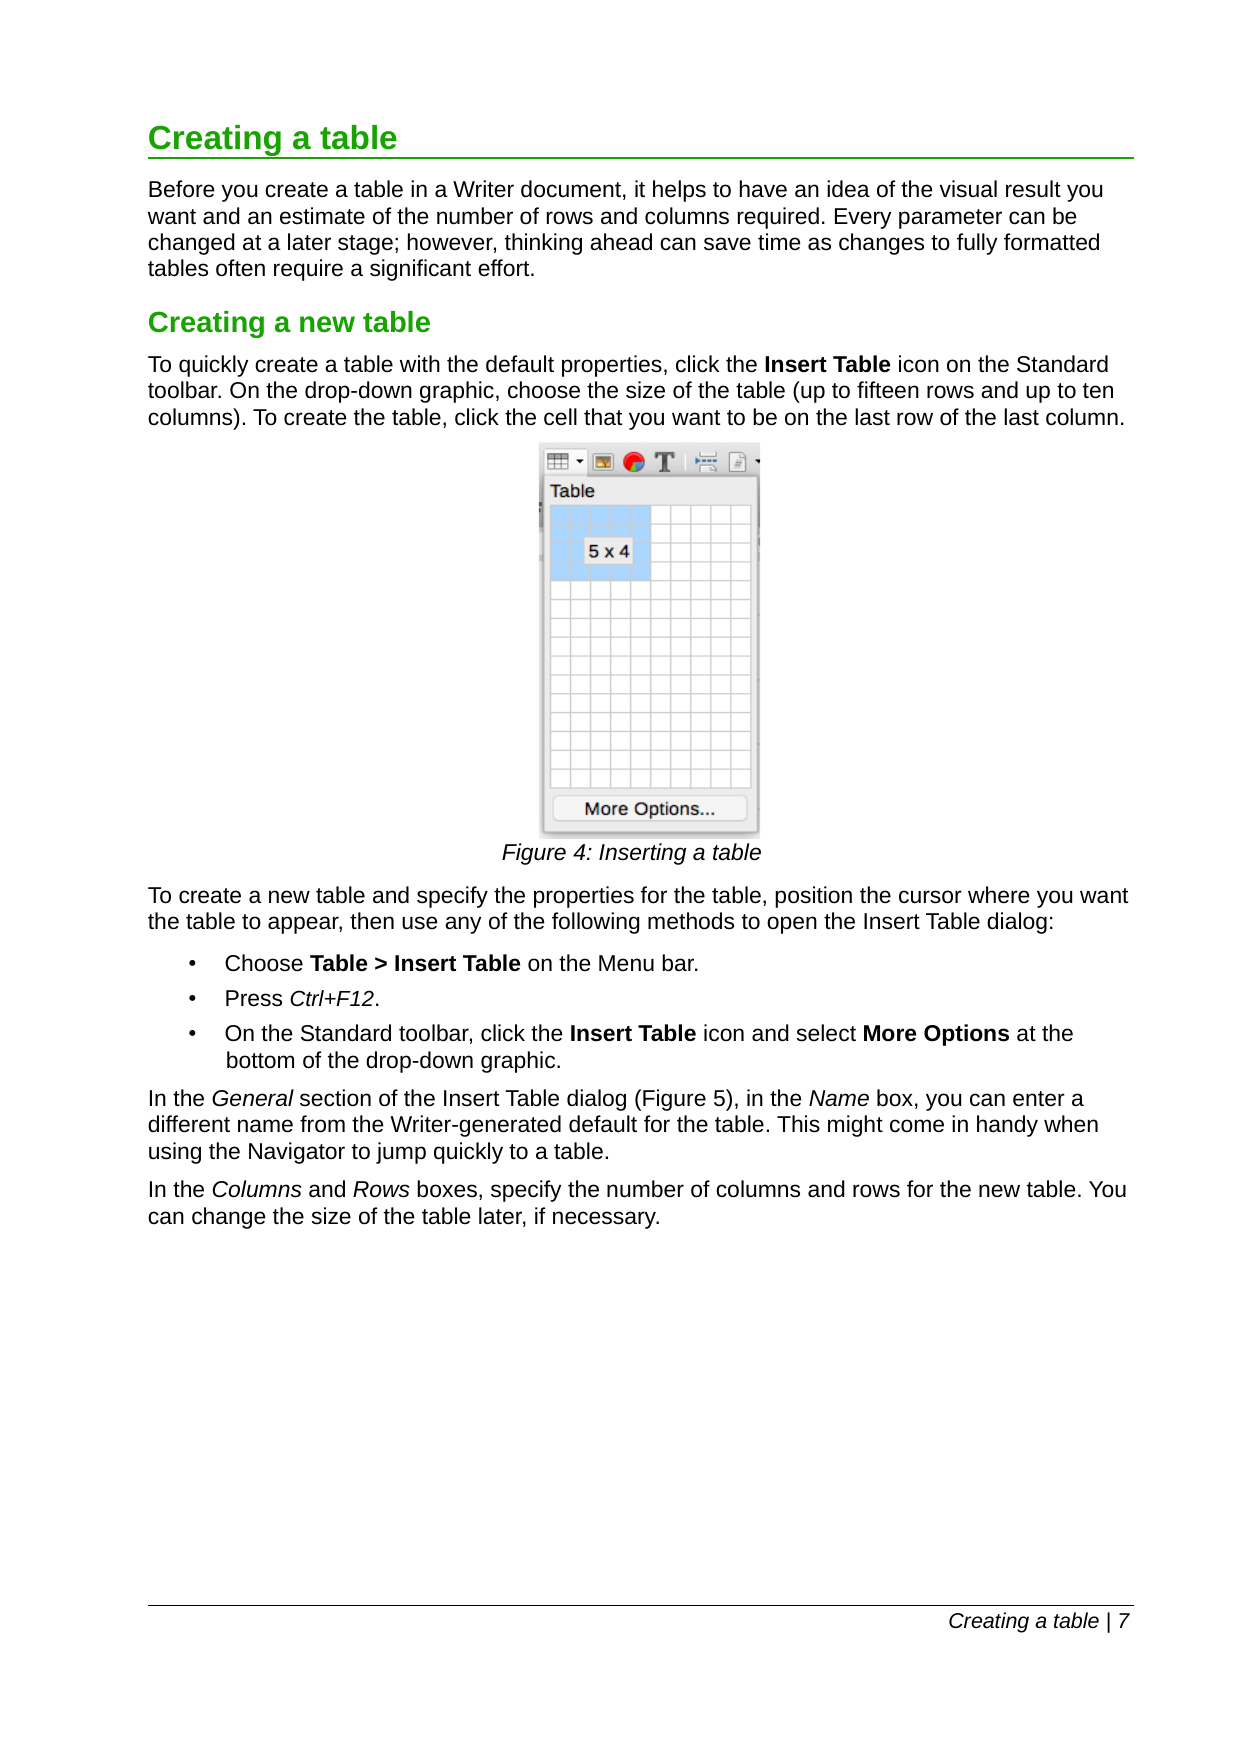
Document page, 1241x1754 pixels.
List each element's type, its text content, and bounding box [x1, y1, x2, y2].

text In the Columns and Rows boxes, specify the number of columns and rows for the new table. You can change the size of the table later, if necessary. [148, 1176, 1134, 1229]
list Choose Table > Insert Table on the Menu bar. [185, 947, 1134, 976]
list On the Standard toolbar, click the Insert Table icon and select More Options at the bottom of the drop-down graphic. [185, 1017, 1134, 1076]
text To quickly create a table with the default properties, click the Insert Table icon on the Standard toolbar. On the drop-down graphic, choose the size of the table (up to fifteen rows and up to ten columns). To create the table, click the cell that you want to be on the last row of the last column. [148, 351, 1134, 430]
list To create a new table and specify the properties for the table, position the cursor where you want the table to appear, then use any of the following methods to open the Insert Table dialog: [148, 882, 1134, 934]
list Press Ctrl+F12. [185, 982, 1134, 1012]
subtitle Creating a table [148, 118, 1134, 157]
text In the General section of the Insert Table dialog (Figure 5), in the Name box, you can enter a different name from the Writer-generated default for the table. This might come in handy when using the Navigator to jump quickly to a table. [148, 1085, 1134, 1164]
picture [538, 442, 761, 839]
text Before you create a table in a Writer document, it helps to have an idea of the visual result you want and an estimate of the number of rows and columns required. Every parameter can be changed at a later stage; however, thinking ahead can save time as changes to fully formatted tables often require a significant effort. [148, 176, 1134, 282]
text Figure 4: Inserting a table [502, 442, 798, 865]
subtitle Creating a new table [148, 305, 1134, 339]
